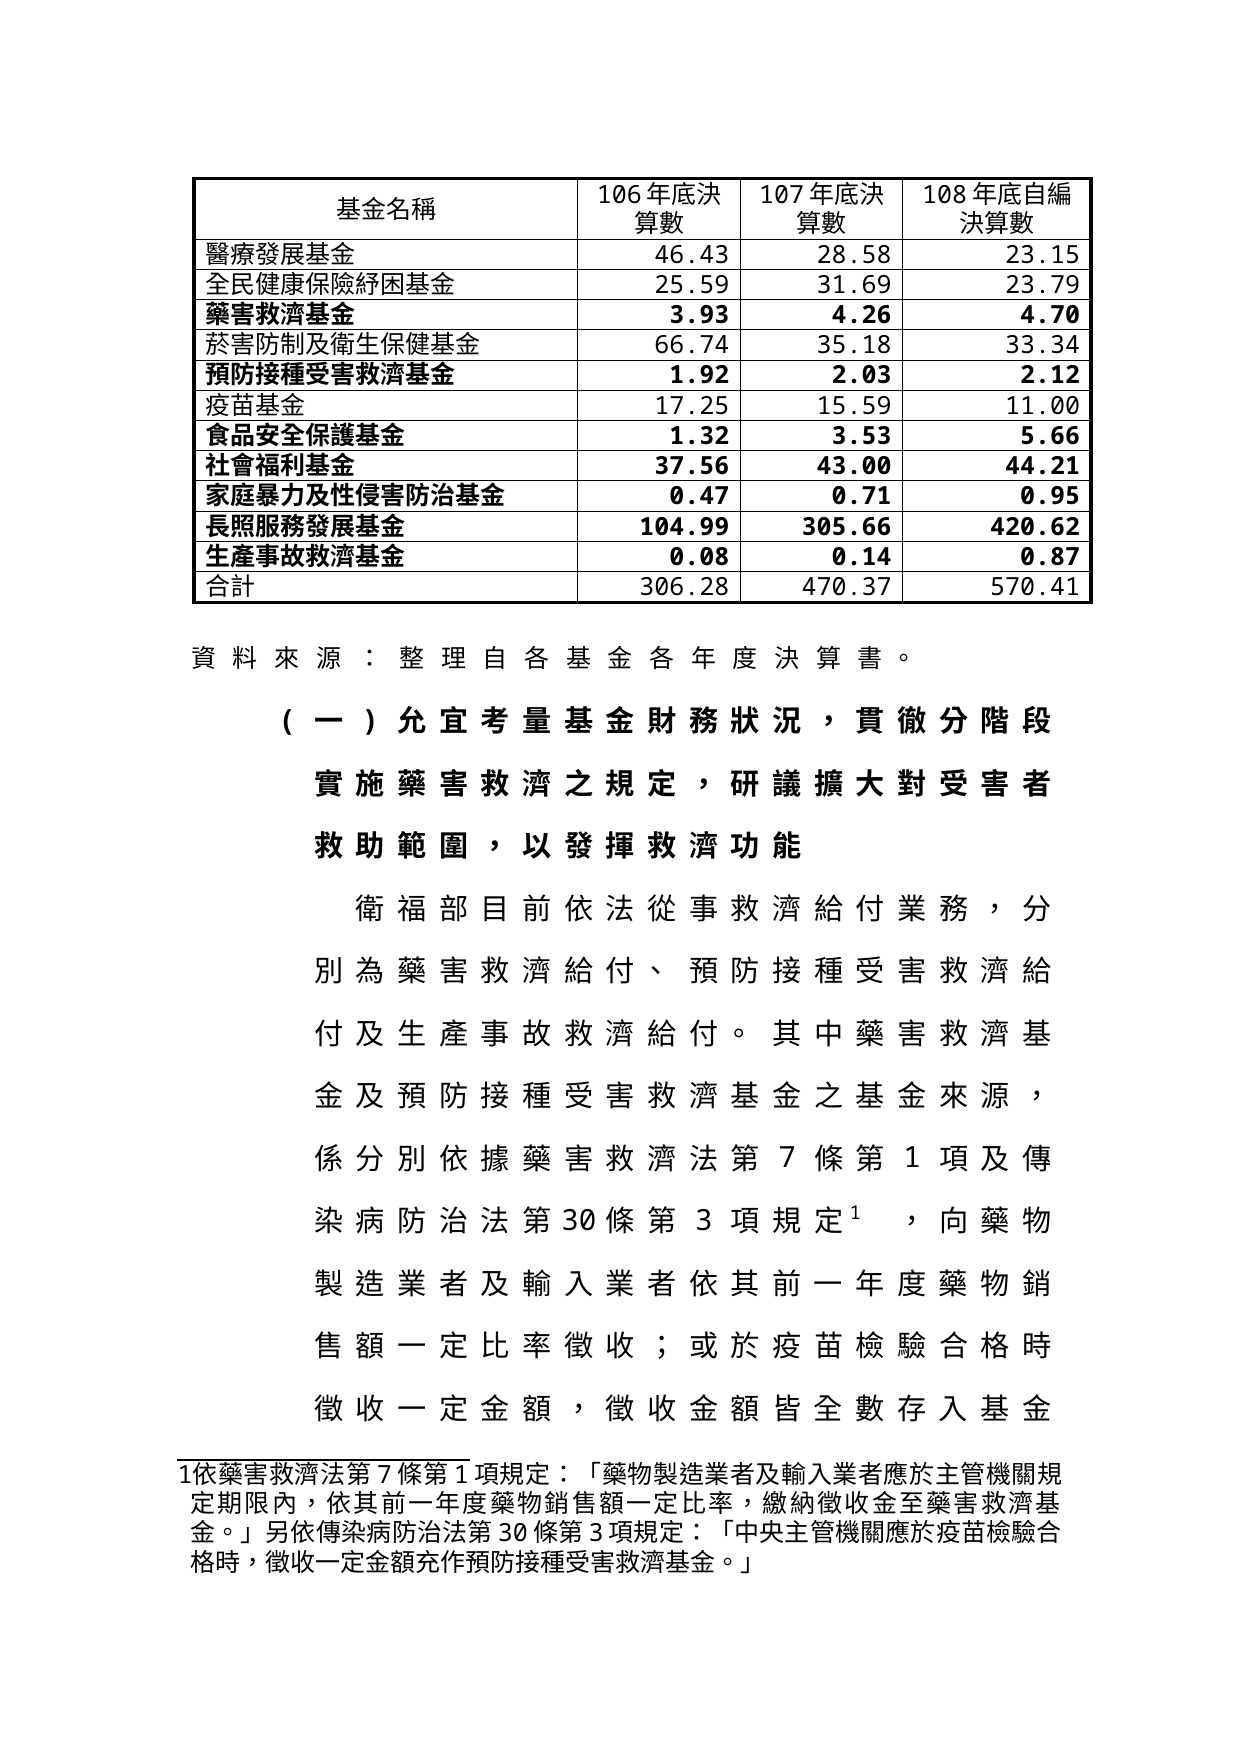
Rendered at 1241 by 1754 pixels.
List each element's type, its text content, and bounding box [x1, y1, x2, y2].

table_cell 食品安全保護基金 [196, 421, 577, 450]
table_cell 33.34 [903, 330, 1089, 359]
table_cell 44.21 [903, 451, 1089, 480]
table_cell 家庭暴力及性侵害防治基金 [196, 481, 577, 511]
table_cell 35.18 [741, 330, 902, 359]
table_cell 1.32 [578, 421, 740, 450]
table_cell 合計 [196, 572, 577, 601]
table_cell 4.26 [741, 300, 902, 329]
table_cell 17.25 [578, 391, 740, 420]
table_cell 43.00 [741, 451, 902, 480]
table_cell 1.92 [578, 361, 740, 390]
table_cell 5.66 [903, 421, 1089, 450]
table_header 106年底決算數 [578, 180, 740, 239]
table_cell 420.62 [903, 512, 1089, 541]
table_cell 23.15 [903, 240, 1089, 269]
table_cell 預防接種受害救濟基金 [196, 361, 577, 390]
table_cell 疫苗基金 [196, 391, 577, 420]
table_header 108年底自編決算數 [903, 180, 1089, 239]
table_cell 2.12 [903, 361, 1089, 390]
table_cell 醫療發展基金 [196, 240, 577, 269]
table_header 基金名稱 [196, 180, 577, 239]
table_cell 0.47 [578, 481, 740, 511]
table_cell 104.99 [578, 512, 740, 541]
table_cell 4.70 [903, 300, 1089, 329]
text 資料來源：整理自各基金各年度決算書。 [183, 615, 1058, 677]
text 衛福部目前依法從事救濟給付業務，分別為藥害救濟給付、預防接種受害救濟給付及生產事故救濟給付。其中藥害救濟基金及預防接種受害救濟基金之基金來源，係分別依據藥害救濟法第7條第1項及傳染病防治法第30條第3項規定，向藥物製造業者及輸入業者依其前一年度藥物銷售額一定比率徵收；或於疫苗檢驗合格時徵收一定金額，徵收金額皆全數存入基金 [271, 865, 1058, 1427]
table_cell 11.00 [903, 391, 1089, 420]
table_cell 3.93 [578, 300, 740, 329]
table_cell 23.79 [903, 270, 1089, 299]
table_cell 37.56 [578, 451, 740, 480]
table_cell 藥害救濟基金 [196, 300, 577, 329]
table_cell 470.37 [741, 572, 902, 601]
table_cell 社會福利基金 [196, 451, 577, 480]
table_cell 菸害防制及衛生保健基金 [196, 330, 577, 359]
table_cell 0.95 [903, 481, 1089, 511]
table_cell 0.08 [578, 542, 740, 571]
text 依藥害救濟法第7條第1項規定：「藥物製造業者及輸入業者應於主管機關規定期限內，依其前一年度藥物銷售額一定比率，繳納徵收金至藥害救濟基金。」另依傳染病防治法第30條第3項規定：「中央主管機關應於疫苗檢驗合格時，徵收一定金額充作預防接種受害救濟基金。」 [177, 1460, 1063, 1577]
table_cell 3.53 [741, 421, 902, 450]
text (一)允宜考量基金財務狀況，貫徹分階段實施藥害救濟之規定，研議擴大對受害者救助範圍，以發揮救濟功能 [242, 677, 1058, 865]
table_cell 2.03 [741, 361, 902, 390]
table_cell 25.59 [578, 270, 740, 299]
table_cell 66.74 [578, 330, 740, 359]
table_cell 生產事故救濟基金 [196, 542, 577, 571]
table_cell 306.28 [578, 572, 740, 601]
table_header 107年底決算數 [741, 180, 902, 239]
table_cell 0.71 [741, 481, 902, 511]
table_cell 15.59 [741, 391, 902, 420]
table_cell 570.41 [903, 572, 1089, 601]
table_cell 全民健康保險紓困基金 [196, 270, 577, 299]
table_cell 46.43 [578, 240, 740, 269]
table_cell 31.69 [741, 270, 902, 299]
table_cell 305.66 [741, 512, 902, 541]
table_cell 28.58 [741, 240, 902, 269]
table_cell 長照服務發展基金 [196, 512, 577, 541]
table_cell 0.14 [741, 542, 902, 571]
table_cell 0.87 [903, 542, 1089, 571]
